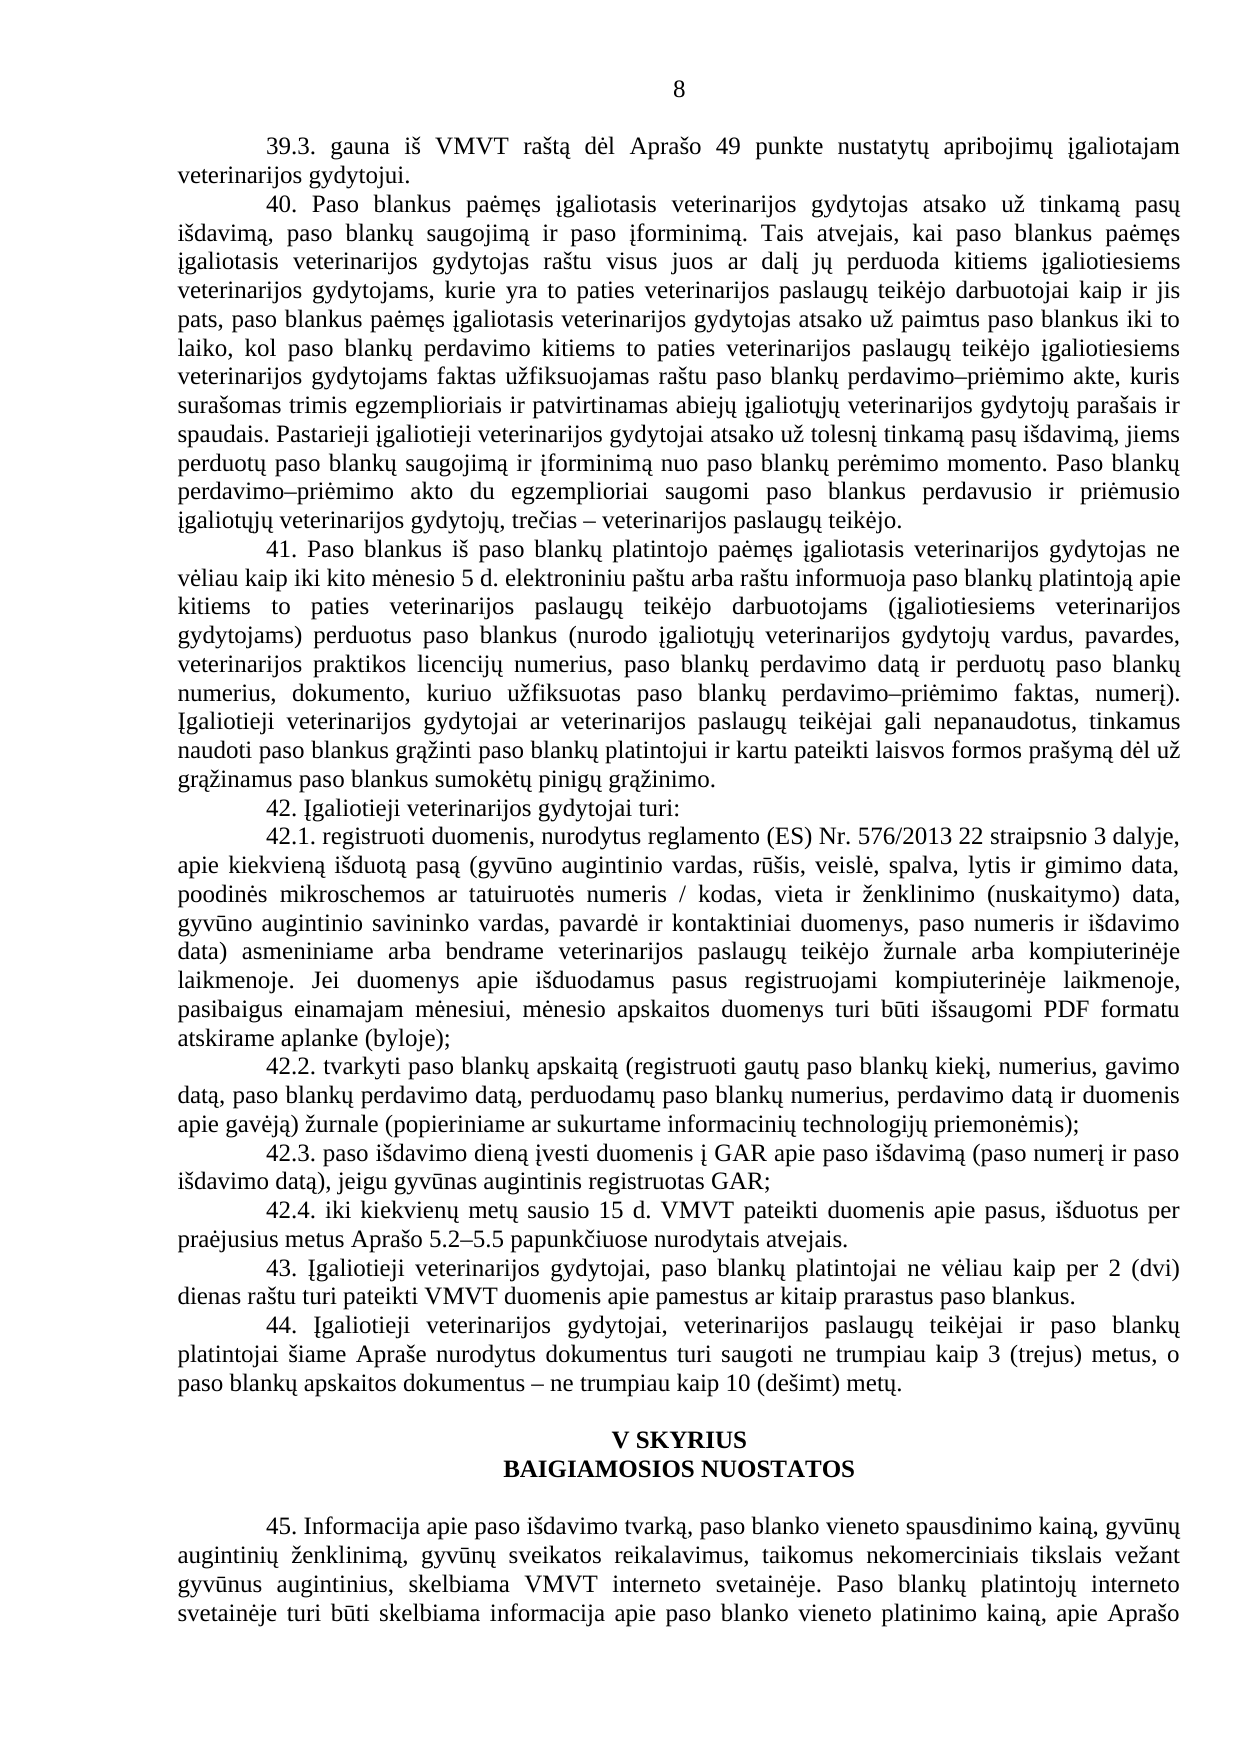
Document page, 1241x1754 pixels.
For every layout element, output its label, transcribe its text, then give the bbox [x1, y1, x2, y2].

text 39.3. gauna iš VMVT raštą dėl Aprašo 49 punkte nustatytų apribojimų įgaliotajam veterinarijos gydytojui. [177, 131, 1181, 189]
text 41. Paso blankus iš paso blankų platintojo paėmęs įgaliotasis veterinarijos gydytojas ne vėliau kaip iki kito mėnesio 5 d. elektroniniu paštu arba raštu informuoja paso blankų platintoją apie kitiems to paties veterinarijos paslaugų teikėjo darbuotojams (įgaliotiesiems veterinarijos gydytojams) perduotus paso blankus (nurodo įgaliotųjų veterinarijos gydytojų vardus, pavardes, veterinarijos praktikos licencijų numerius, paso blankų perdavimo datą ir perduotų paso blankų numerius, dokumento, kuriuo užfiksuotas paso blankų perdavimo–priėmimo faktas, numerį). Įgaliotieji veterinarijos gydytojai ar veterinarijos paslaugų teikėjai gali nepanaudotus, tinkamus naudoti paso blankus grąžinti paso blankų platintojui ir kartu pateikti laisvos formos prašymą dėl už grąžinamus paso blankus sumokėtų pinigų grąžinimo. [177, 534, 1181, 793]
text V SKYRIUS [177, 1425, 1181, 1454]
text 42.3. paso išdavimo dieną įvesti duomenis į GAR apie paso išdavimą (paso numerį ir paso išdavimo datą), jeigu gyvūnas augintinis registruotas GAR; [177, 1138, 1181, 1195]
text 42.4. iki kiekvienų metų sausio 15 d. VMVT pateikti duomenis apie pasus, išduotus per praėjusius metus Aprašo 5.2–5.5 papunkčiuose nurodytais atvejais. [177, 1195, 1181, 1253]
text 45. Informacija apie paso išdavimo tvarką, paso blanko vieneto spausdinimo kainą, gyvūnų augintinių ženklinimą, gyvūnų sveikatos reikalavimus, taikomus nekomerciniais tikslais vežant gyvūnus augintinius, skelbiama VMVT interneto svetainėje. Paso blankų platintojų interneto svetainėje turi būti skelbiama informacija apie paso blanko vieneto platinimo kainą, apie Aprašo [177, 1511, 1181, 1626]
text 40. Paso blankus paėmęs įgaliotasis veterinarijos gydytojas atsako už tinkamą pasų išdavimą, paso blankų saugojimą ir paso įforminimą. Tais atvejais, kai paso blankus paėmęs įgaliotasis veterinarijos gydytojas raštu visus juos ar dalį jų perduoda kitiems įgaliotiesiems veterinarijos gydytojams, kurie yra to paties veterinarijos paslaugų teikėjo darbuotojai kaip ir jis pats, paso blankus paėmęs įgaliotasis veterinarijos gydytojas atsako už paimtus paso blankus iki to laiko, kol paso blankų perdavimo kitiems to paties veterinarijos paslaugų teikėjo įgaliotiesiems veterinarijos gydytojams faktas užfiksuojamas raštu paso blankų perdavimo–priėmimo akte, kuris surašomas trimis egzemplioriais ir patvirtinamas abiejų įgaliotųjų veterinarijos gydytojų parašais ir spaudais. Pastarieji įgaliotieji veterinarijos gydytojai atsako už tolesnį tinkamą pasų išdavimą, jiems perduotų paso blankų saugojimą ir įforminimą nuo paso blankų perėmimo momento. Paso blankų perdavimo–priėmimo akto du egzemplioriai saugomi paso blankus perdavusio ir priėmusio įgaliotųjų veterinarijos gydytojų, trečias – veterinarijos paslaugų teikėjo. [177, 189, 1181, 534]
text BAIGIAMOSIOS NUOSTATOS [177, 1454, 1181, 1483]
text 42. Įgaliotieji veterinarijos gydytojai turi: [177, 793, 1181, 821]
text 43. Įgaliotieji veterinarijos gydytojai, paso blankų platintojai ne vėliau kaip per 2 (dvi) dienas raštu turi pateikti VMVT duomenis apie pamestus ar kitaip prarastus paso blankus. [177, 1253, 1181, 1310]
text 42.1. registruoti duomenis, nurodytus reglamento (ES) Nr. 576/2013 22 straipsnio 3 dalyje, apie kiekvieną išduotą pasą (gyvūno augintinio vardas, rūšis, veislė, spalva, lytis ir gimimo data, poodinės mikroschemos ar tatuiruotės numeris / kodas, vieta ir ženklinimo (nuskaitymo) data, gyvūno augintinio savininko vardas, pavardė ir kontaktiniai duomenys, paso numeris ir išdavimo data) asmeniniame arba bendrame veterinarijos paslaugų teikėjo žurnale arba kompiuterinėje laikmenoje. Jei duomenys apie išduodamus pasus registruojami kompiuterinėje laikmenoje, pasibaigus einamajam mėnesiui, mėnesio apskaitos duomenys turi būti išsaugomi PDF formatu atskirame aplanke (byloje); [177, 821, 1181, 1051]
text 42.2. tvarkyti paso blankų apskaitą (registruoti gautų paso blankų kiekį, numerius, gavimo datą, paso blankų perdavimo datą, perduodamų paso blankų numerius, perdavimo datą ir duomenis apie gavėją) žurnale (popieriniame ar sukurtame informacinių technologijų priemonėmis); [177, 1051, 1181, 1138]
text 44. Įgaliotieji veterinarijos gydytojai, veterinarijos paslaugų teikėjai ir paso blankų platintojai šiame Apraše nurodytus dokumentus turi saugoti ne trumpiau kaip 3 (trejus) metus, o paso blankų apskaitos dokumentus – ne trumpiau kaip 10 (dešimt) metų. [177, 1310, 1181, 1396]
